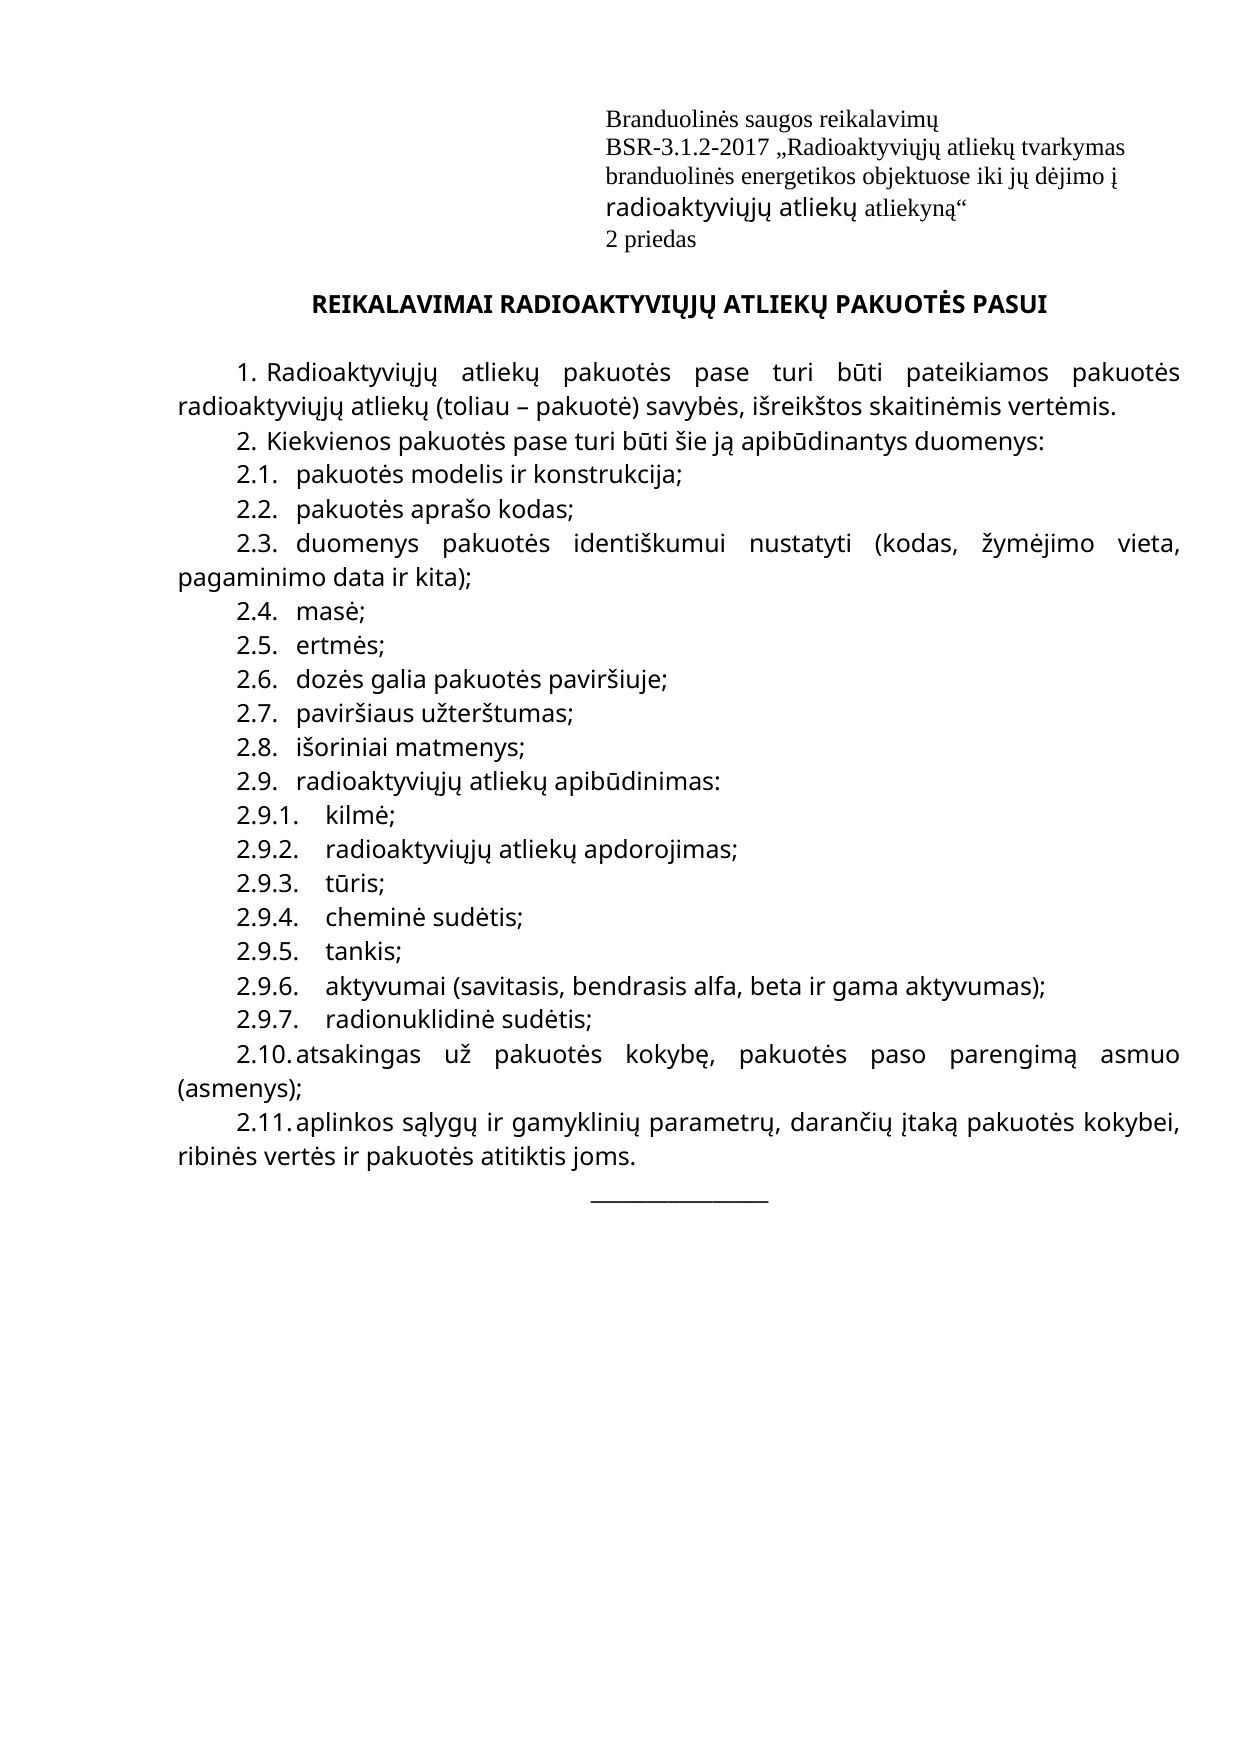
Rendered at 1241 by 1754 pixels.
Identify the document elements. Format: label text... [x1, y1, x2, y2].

text 2.7. paviršiaus užterštumas; [177, 696, 1181, 730]
text 2. Kiekvienos pakuotės pase turi būti šie ją apibūdinantys duomenys: [177, 423, 1181, 457]
text 2.9.7. radionuklidinė sudėtis; [177, 1002, 1181, 1036]
text Branduolinės saugos reikalavimų [605, 104, 1181, 132]
text radioaktyviųjų atliekų atliekyną“ [605, 190, 1181, 224]
text 2.9.1. kilmė; [177, 798, 1181, 832]
text 2.10. atsakingas už pakuotės kokybę, pakuotės paso parengimą asmuo (asmenys); [177, 1036, 1181, 1104]
text REIKALAVIMAI RADIOAKTYVIŲJŲ ATLIEKŲ PAKUOTĖS PASUI [177, 287, 1181, 321]
text BSR-3.1.2-2017 „Radioaktyviųjų atliekų tvarkymas [605, 132, 1181, 161]
text 2.2. pakuotės aprašo kodas; [177, 491, 1181, 525]
text 2.9.6. aktyvumai (savitasis, bendrasis alfa, beta ir gama aktyvumas); [177, 968, 1181, 1002]
text 2.5. ertmės; [177, 627, 1181, 662]
text 2.3. duomenys pakuotės identiškumui nustatyti (kodas, žymėjimo vieta, pagaminimo data ir kita); [177, 525, 1181, 593]
text 2.9.3. tūris; [177, 866, 1181, 900]
text branduolinės energetikos objektuose iki jų dėjimo į [605, 161, 1181, 190]
text 2.9.5. tankis; [177, 934, 1181, 968]
text 2.11. aplinkos sąlygų ir gamyklinių parametrų, darančių įtaką pakuotės kokybei, ribinės vertės ir pakuotės atitiktis joms. [177, 1104, 1181, 1172]
text 2.9. radioaktyviųjų atliekų apibūdinimas: [177, 764, 1181, 798]
text 2.6. dozės galia pakuotės paviršiuje; [177, 662, 1181, 696]
text 2.1. pakuotės modelis ir konstrukcija; [177, 457, 1181, 491]
text ________________ [177, 1172, 1181, 1207]
text 2.9.4. cheminė sudėtis; [177, 900, 1181, 934]
text 1. Radioaktyviųjų atliekų pakuotės pase turi būti pateikiamos pakuotės radioaktyviųjų atliekų (toliau – pakuotė) savybės, išreikštos skaitinėmis vertėmis. [177, 355, 1181, 423]
text 2.8. išoriniai matmenys; [177, 730, 1181, 764]
text 2 priedas [605, 224, 1181, 253]
text 2.9.2. radioaktyviųjų atliekų apdorojimas; [177, 832, 1181, 866]
text 2.4. masė; [177, 593, 1181, 627]
